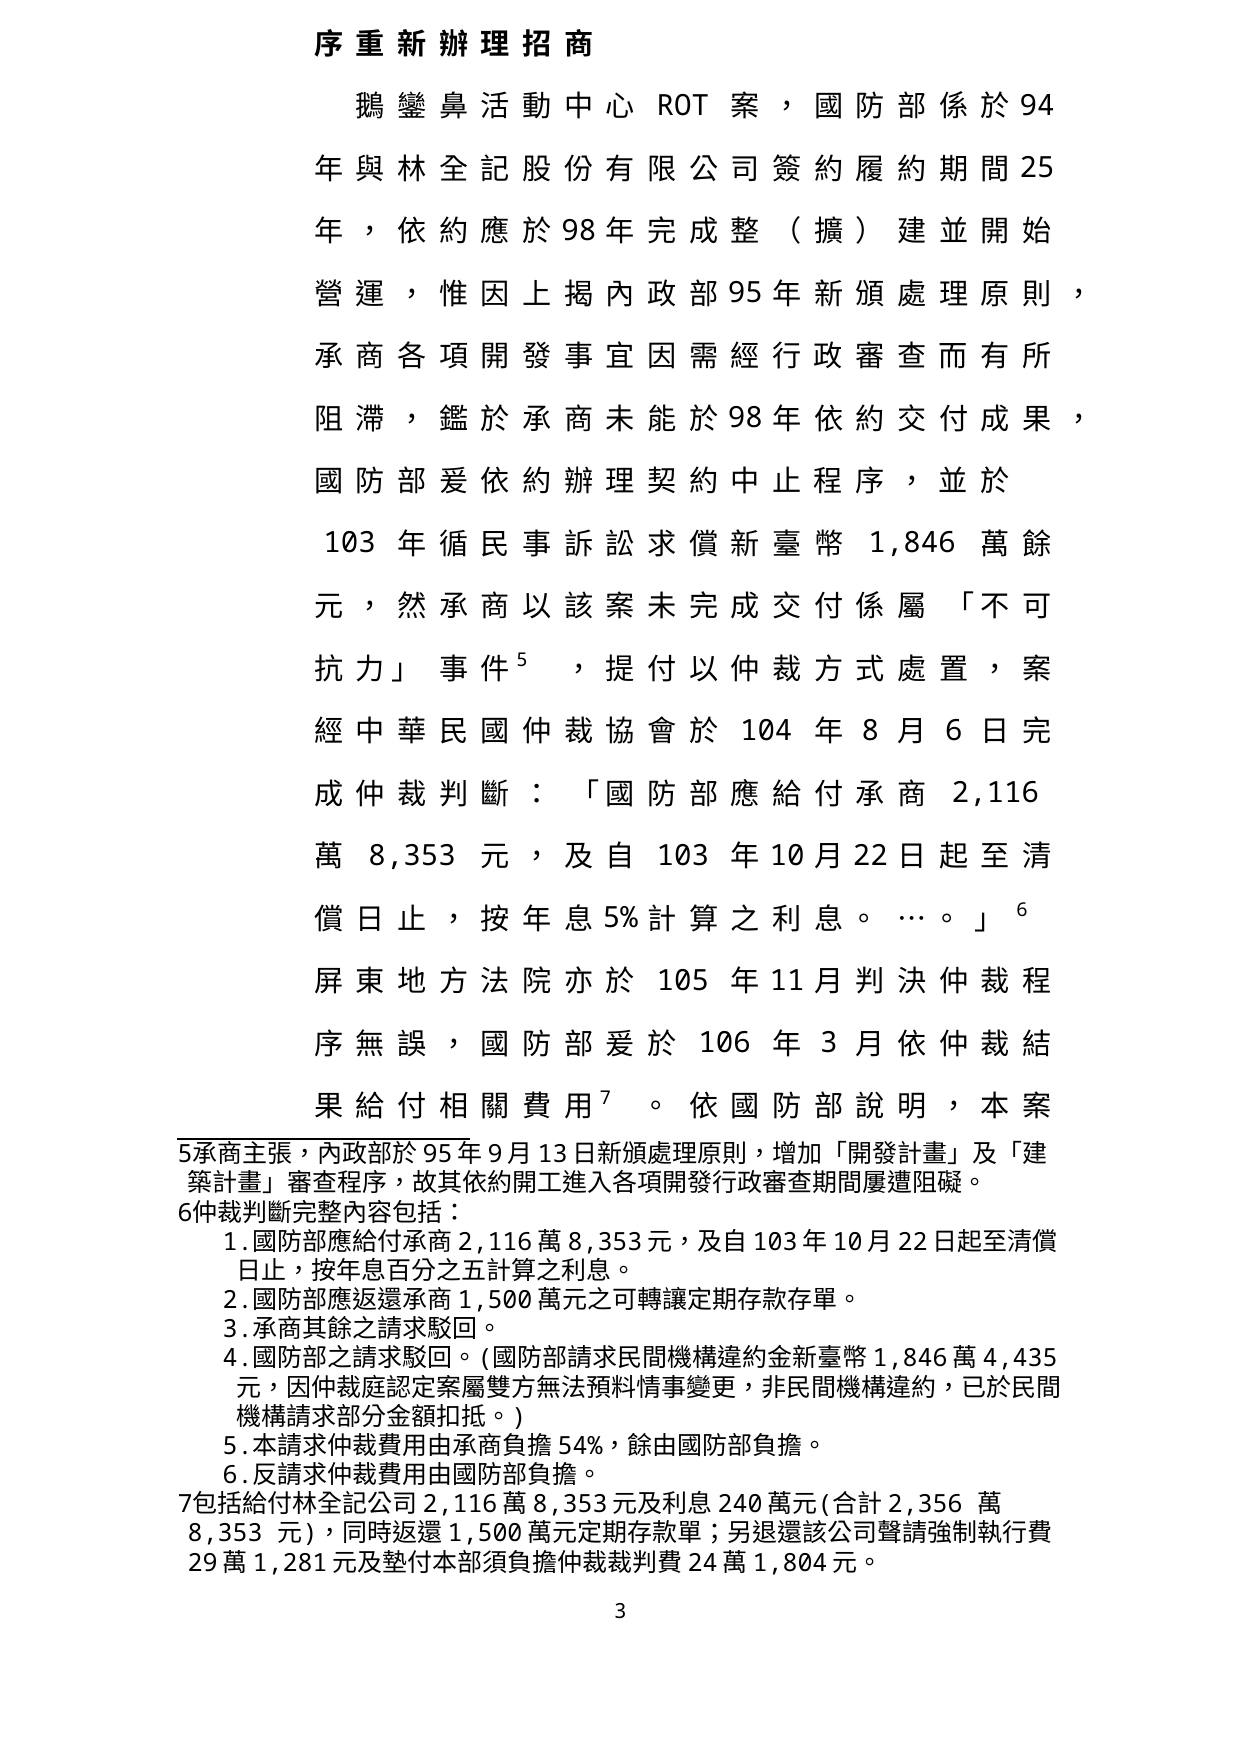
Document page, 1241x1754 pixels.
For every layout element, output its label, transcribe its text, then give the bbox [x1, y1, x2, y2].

text 仲裁判斷完整內容包括： [177, 1198, 1063, 1227]
text 承商主張，內政部於95年9月13日新頒處理原則，增加「開發計畫」及「建築計畫」審查程序，故其依約開工進入各項開發行政審查期間屢遭阻礙。 [177, 1139, 1063, 1198]
text 1.國防部應給付承商2,116萬8,353元，及自103年10月22日起至清償日止，按年息百分之五計算之利息。 [177, 1227, 1063, 1285]
text 5.本請求仲裁費用由承商負擔54%，餘由國防部負擔。 [177, 1431, 1063, 1460]
text 3.承商其餘之請求駁回。 [177, 1314, 1063, 1343]
text 6.反請求仲裁費用由國防部負擔。 [177, 1460, 1063, 1489]
text 鵝鑾鼻活動中心ROT案，國防部係於94年與林全記股份有限公司簽約履約期間25年，依約應於98年完成整（擴）建並開始營運，惟因上揭內政部95年新頒處理原則，承商各項開發事宜因需經行政審查而有所阻滯，鑑於承商未能於98年依約交付成果，國防部爰依約辦理契約中止程序，並於103年循民事訴訟求償新臺幣1,846萬餘元，然承商以該案未完成交付係屬「不可抗力」事件，提付以仲裁方式處置，案經中華民國仲裁協會於104年8月6日完成仲裁判斷：「國防部應給付承商2,116萬8,353元，及自103年10月22日起至清償日止，按年息5%計算之利息。…。」屏東地方法院亦於105年11月判決仲裁程序無誤，國防部爰於106年3月依仲裁結果給付相關費用。依國防部說明，本案用地類別屬「國家公園乙種旅館用地」，依法可對外經營旅館，後續仍將規劃採ROT促參經營方式辦理。 [271, 62, 1058, 1125]
text 4.國防部之請求駁回。(國防部請求民間機構違約金新臺幣1,846萬4,435元，因仲裁庭認定案屬雙方無法預料情事變更，非民間機構違約，已於民間機構請求部分金額扣抵。) [177, 1343, 1063, 1431]
text 序重新辦理招商 [242, 0, 1058, 62]
text 2.國防部應返還承商1,500萬元之可轉讓定期存款存單。 [177, 1285, 1063, 1314]
text 包括給付林全記公司2,116萬8,353元及利息240萬元(合計2,356 萬8,353 元)，同時返還1,500萬元定期存款單；另退還該公司聲請強制執行費29萬1,281元及墊付本部須負擔仲裁裁判費24萬1,804元。 [177, 1489, 1063, 1577]
